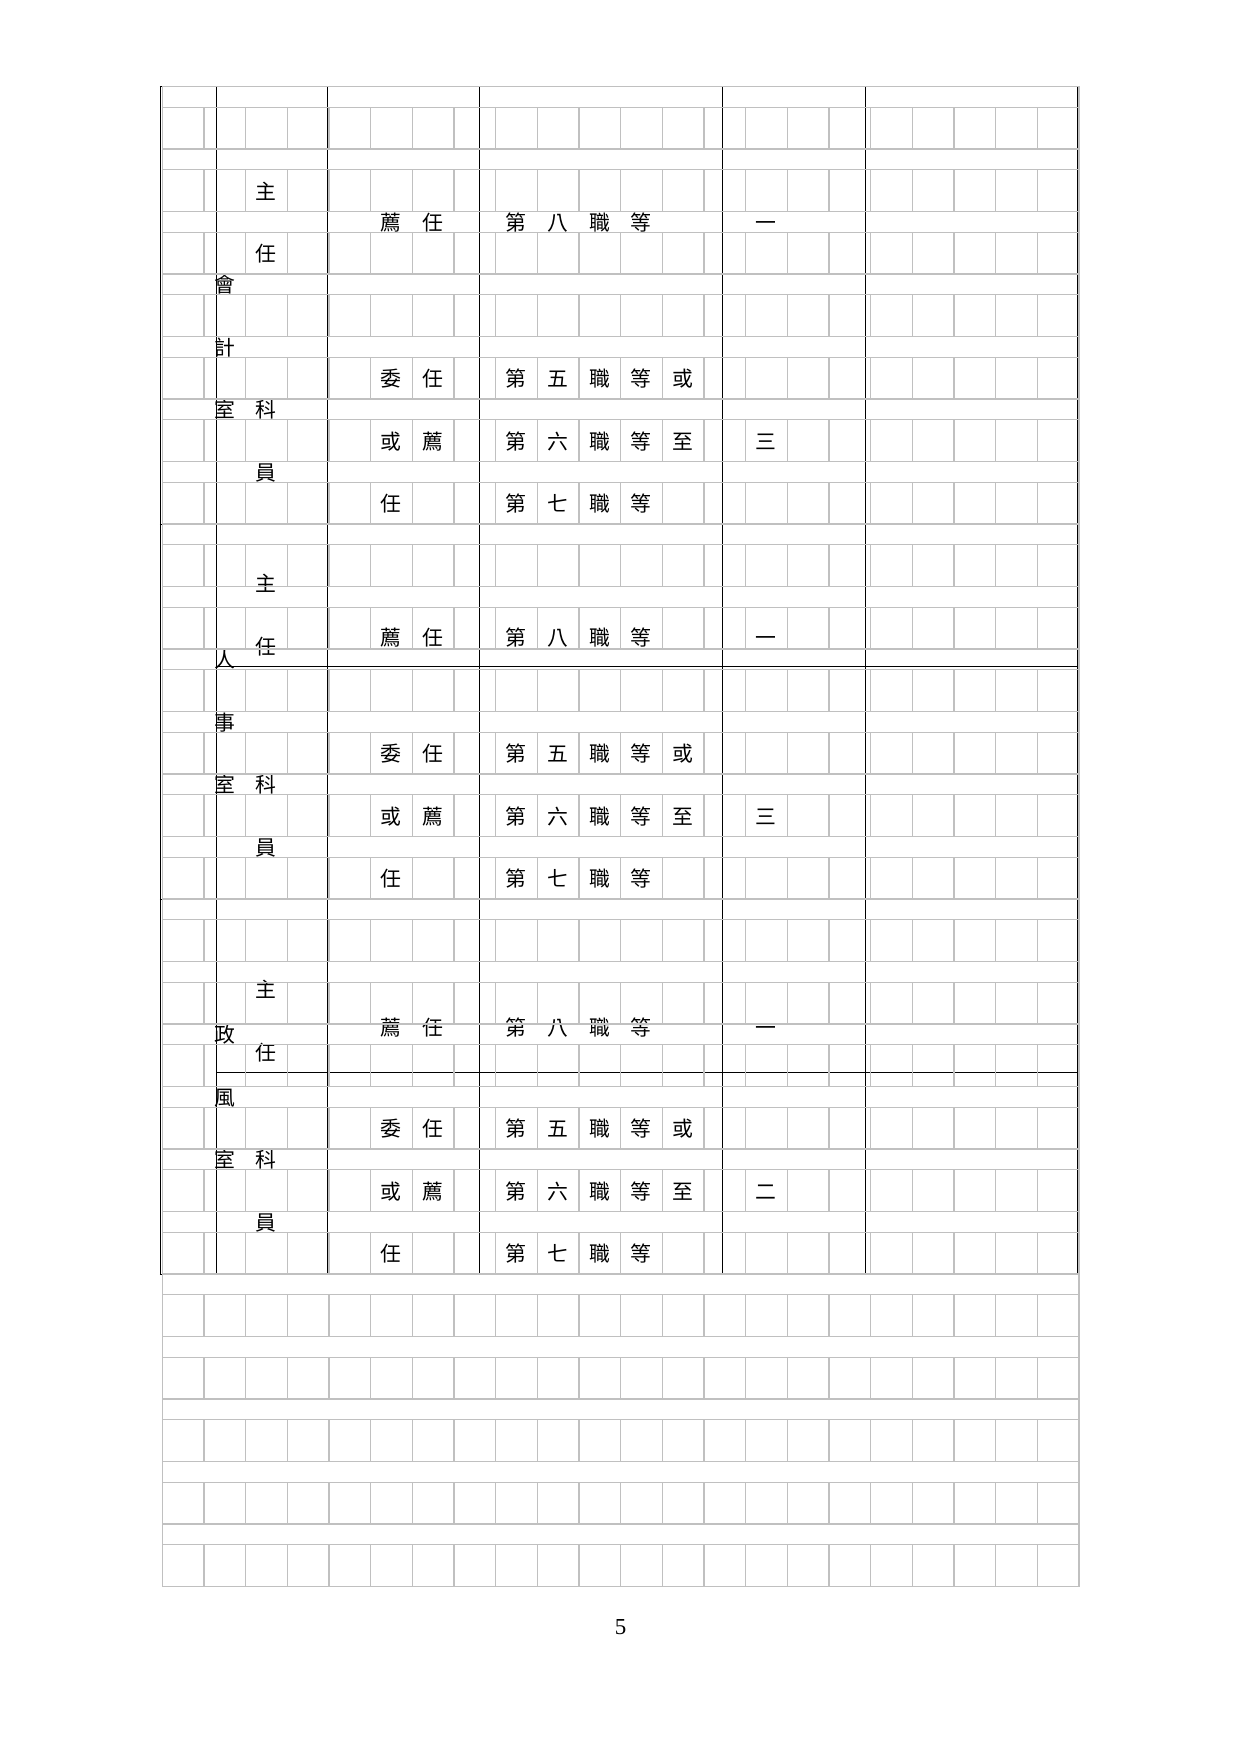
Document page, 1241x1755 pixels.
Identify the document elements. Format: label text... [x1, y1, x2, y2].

table_cell [705, 358, 722, 398]
table_cell [830, 1108, 865, 1148]
table_cell 第八職等 [538, 170, 578, 211]
table_cell [830, 795, 865, 836]
table_cell 薦任 [371, 983, 412, 1023]
table_cell [455, 545, 479, 586]
table_cell 科員 [217, 1090, 232, 1107]
table_cell [788, 108, 828, 148]
table_cell [496, 295, 537, 336]
table_cell 第 [496, 358, 537, 398]
table_cell [1038, 1073, 1077, 1086]
table_cell [480, 337, 722, 357]
table_cell 第 [496, 795, 537, 836]
table_cell 第八職等 [621, 233, 662, 273]
table_cell [913, 795, 953, 836]
table_cell [788, 358, 828, 398]
table_cell 三 [746, 795, 787, 836]
table_cell [580, 295, 620, 336]
table_cell 科員 [217, 1073, 245, 1086]
table_cell [871, 733, 912, 773]
table_cell [455, 858, 479, 898]
table_cell 主任 [217, 1025, 227, 1032]
table_cell 主任 [288, 920, 327, 961]
table_cell [1038, 608, 1077, 648]
table_cell [866, 87, 1077, 107]
table_cell [371, 233, 412, 273]
table_cell [328, 525, 479, 544]
table_cell [621, 1073, 662, 1086]
table_cell 科員 [288, 1073, 327, 1086]
table_cell [217, 170, 245, 211]
table_cell 科員 [217, 837, 327, 857]
table_cell 科員 [217, 483, 245, 523]
table_cell 第八職等 [705, 1045, 722, 1072]
table_cell 第 [496, 858, 537, 898]
table_cell 第八職等 [705, 920, 722, 961]
table_cell [1038, 420, 1077, 461]
table_cell [746, 1108, 787, 1148]
table_cell [288, 233, 327, 273]
table_cell [455, 295, 479, 336]
table_cell [866, 233, 870, 273]
table_cell [871, 858, 912, 898]
table_cell [413, 295, 453, 336]
table_cell [871, 108, 912, 148]
table_cell [866, 733, 870, 773]
table_cell [1038, 108, 1077, 148]
table_cell 第 [496, 483, 537, 523]
table_cell 政風室 [163, 1045, 203, 1086]
table_cell 一 [830, 1045, 865, 1072]
table_cell 科員 [217, 670, 245, 711]
table_cell [538, 295, 578, 336]
table_cell 等 [621, 858, 662, 898]
table_cell 第八職等 [621, 170, 662, 211]
table_cell [913, 295, 953, 336]
table_cell 主任 [220, 657, 229, 666]
table_cell 五 [538, 733, 578, 773]
table_cell [955, 233, 995, 273]
table_cell 職 [580, 858, 620, 898]
table_cell [871, 483, 912, 523]
table_cell [328, 775, 479, 794]
table_cell [496, 545, 537, 586]
table_cell [871, 1233, 912, 1273]
table_cell [788, 420, 828, 461]
table_cell 第八職等 [663, 1045, 703, 1072]
table_cell [866, 900, 1077, 919]
table_cell [830, 545, 865, 586]
table_cell [788, 170, 828, 211]
table_cell [1038, 795, 1077, 836]
table_cell [328, 1150, 479, 1169]
table_cell [996, 1170, 1037, 1211]
table_cell [455, 670, 479, 711]
table_cell 職 [580, 358, 620, 398]
table_cell 會計室 [205, 295, 216, 336]
table_cell [413, 108, 453, 148]
table_cell 科員 [246, 858, 287, 898]
table_cell 七 [538, 483, 578, 523]
table_cell 政風室 [163, 1170, 203, 1211]
table_cell [1038, 1170, 1077, 1211]
table_cell [455, 108, 479, 148]
table_cell 第八職等 [480, 1025, 722, 1044]
table_cell 第八職等 [538, 983, 578, 1023]
table_cell 政風室 [205, 1233, 216, 1273]
table_cell 主任 [217, 900, 327, 919]
table_cell [830, 858, 865, 898]
table_cell 第八職等 [480, 233, 495, 273]
table_cell [723, 295, 745, 336]
table_cell 一 [723, 983, 745, 1023]
table_cell [746, 733, 787, 773]
table_cell [1038, 233, 1077, 273]
table_cell [723, 483, 745, 523]
table_cell 第 [496, 1233, 537, 1273]
table_cell 七 [538, 1233, 578, 1273]
table_cell [413, 670, 453, 711]
table_cell 會計室 [163, 87, 216, 107]
table_cell 薦任 [330, 1045, 370, 1072]
table_cell [480, 545, 495, 586]
table_cell [871, 1045, 912, 1072]
table_cell [866, 1045, 870, 1072]
table_cell [328, 337, 479, 357]
table_cell [217, 150, 327, 169]
table_cell [371, 295, 412, 336]
table_cell 第八職等 [480, 1045, 495, 1072]
table_cell [866, 1170, 870, 1211]
table_cell [480, 587, 722, 607]
table_cell [723, 358, 745, 398]
table_cell 人事室 [163, 525, 216, 544]
table_cell [413, 858, 453, 898]
table_cell [996, 1045, 1037, 1072]
table_cell [866, 983, 870, 1023]
table_cell 科員 [288, 733, 327, 773]
table_cell 委 [371, 358, 412, 398]
table_cell [866, 420, 870, 461]
table_cell [455, 608, 479, 648]
table_cell 薦任 [328, 212, 479, 232]
table_cell 一 [723, 1045, 745, 1072]
table_cell 會計室 [163, 337, 216, 357]
table_cell 主任 [288, 1045, 327, 1072]
table_cell [955, 108, 995, 148]
table_cell [955, 358, 995, 398]
table_cell 薦 [413, 795, 453, 836]
table_cell [723, 170, 745, 211]
table_cell 第 [496, 420, 537, 461]
table_cell [480, 795, 495, 836]
table_cell [480, 295, 495, 336]
table_cell 人事室 [205, 545, 216, 586]
table_cell [330, 108, 370, 148]
table_cell [371, 108, 412, 148]
table_cell [455, 1233, 479, 1273]
table_cell 等 [621, 420, 662, 461]
table_cell [913, 733, 953, 773]
table_cell [996, 420, 1037, 461]
table_cell [866, 108, 870, 148]
table_cell [455, 733, 479, 773]
table_cell 科員 [217, 858, 245, 898]
table_cell 等 [621, 795, 662, 836]
table_cell [413, 545, 453, 586]
table_cell [480, 1212, 722, 1232]
table_cell 第八職等 [480, 920, 495, 961]
table_cell 政風室 [163, 983, 203, 1023]
table_cell 第八職等 [580, 108, 620, 148]
table_cell 第八職等 [480, 108, 495, 148]
table_cell [746, 1233, 787, 1273]
table_cell [330, 483, 370, 523]
table_cell 政風室 [163, 1150, 216, 1169]
table_cell 一 [788, 920, 828, 961]
table_cell 主任 [217, 587, 327, 607]
table_cell 政風室 [205, 1108, 216, 1148]
table_cell [480, 775, 722, 794]
table_cell 人事室 [163, 545, 203, 586]
table_cell [866, 920, 870, 961]
table_cell 第八職等 [663, 983, 703, 1023]
table_cell 第 [496, 733, 537, 773]
table_cell [871, 545, 912, 586]
table_cell [705, 1233, 722, 1273]
table_cell 科員 [258, 478, 273, 482]
table_cell [480, 1170, 495, 1211]
table_cell 五 [538, 1108, 578, 1148]
table_cell 一 [723, 900, 865, 919]
table_cell [480, 358, 495, 398]
table_cell 第八職等 [605, 212, 722, 232]
table_cell 第 [496, 1108, 537, 1148]
table_cell 第八職等 [480, 900, 722, 919]
table_cell [330, 1233, 370, 1273]
table_cell [866, 483, 870, 523]
table_cell [723, 775, 865, 794]
table_cell 科員 [217, 775, 261, 794]
table_cell [830, 170, 865, 211]
table_cell [705, 295, 722, 336]
table_cell [913, 858, 953, 898]
table_cell 職 [580, 1170, 620, 1211]
table_cell 第八職等 [580, 1045, 620, 1072]
table_cell [328, 275, 479, 294]
table_cell 一 [723, 212, 865, 232]
table_cell 第八職等 [496, 920, 537, 961]
table_cell [480, 670, 495, 711]
table_cell 主任 [225, 650, 327, 666]
table_cell [788, 1073, 828, 1086]
table_cell [866, 795, 870, 836]
table_cell [1038, 858, 1077, 898]
table_cell [866, 587, 1077, 607]
table_cell 科員 [217, 275, 327, 294]
table_cell [1038, 358, 1077, 398]
table_cell [288, 170, 327, 211]
table_cell [830, 608, 865, 648]
table_cell 第八職等 [580, 233, 620, 273]
table_cell [913, 545, 953, 586]
table_cell [480, 712, 722, 732]
table_cell [866, 212, 1077, 232]
table_cell 人事室 [205, 858, 216, 898]
table_cell 一 [746, 983, 787, 1023]
table_cell 至 [663, 1170, 703, 1211]
table_cell 或 [663, 733, 703, 773]
table_cell [480, 733, 495, 773]
table_cell [788, 1170, 828, 1211]
table_cell [866, 1212, 1077, 1232]
table_cell 科員 [217, 358, 245, 398]
table_cell [455, 233, 479, 273]
table_cell 科員 [288, 858, 327, 898]
table_cell 第八職等 [538, 108, 578, 148]
table_cell [746, 233, 787, 273]
table_cell [866, 462, 1077, 482]
table_cell [413, 1073, 453, 1086]
table_cell [1038, 545, 1077, 586]
table_cell [455, 795, 479, 836]
table_cell [871, 1073, 912, 1086]
table_cell [496, 1073, 537, 1086]
table_cell 第八職等 [705, 108, 722, 148]
table_cell [830, 358, 865, 398]
table_cell [996, 1073, 1037, 1086]
table_cell [913, 483, 953, 523]
table_cell [788, 670, 828, 711]
table_cell 任 [413, 1108, 453, 1148]
table_cell [866, 670, 870, 711]
table_cell 會計室 [205, 420, 216, 461]
table_cell [413, 233, 453, 273]
table_cell [621, 545, 662, 586]
table_cell [480, 858, 495, 898]
table_cell [371, 170, 412, 211]
table_cell [328, 712, 479, 732]
table_cell [788, 1233, 828, 1273]
table_cell [705, 1108, 722, 1148]
table_cell 等 [621, 1170, 662, 1211]
table_cell [866, 150, 1077, 169]
table_cell [913, 670, 953, 711]
table_cell [866, 337, 1077, 357]
table_cell 薦任 [371, 920, 412, 961]
table_cell [913, 1108, 953, 1148]
table_cell 科員 [288, 670, 327, 711]
table_cell 人事室 [163, 608, 203, 648]
table_cell 會計室 [163, 275, 216, 294]
table_cell 科員 [217, 337, 327, 357]
table_cell 第八職等 [496, 983, 537, 1023]
table_cell 等 [621, 608, 662, 648]
table_cell [866, 1233, 870, 1273]
table_cell 政風室 [163, 1233, 203, 1273]
table_cell 主任 [217, 962, 327, 982]
table_cell 人事室 [205, 795, 216, 836]
table_cell [217, 108, 245, 148]
table_cell [996, 1233, 1037, 1273]
table_cell [480, 275, 722, 294]
table_cell 第八職等 [663, 170, 703, 211]
table_cell 七 [538, 858, 578, 898]
table_cell 會計室 [163, 462, 216, 482]
table_cell 至 [663, 795, 703, 836]
table_cell 科員 [288, 358, 327, 398]
table_cell [330, 170, 370, 211]
table_cell [913, 108, 953, 148]
table_cell [330, 358, 370, 398]
table_cell [913, 420, 953, 461]
table_cell 第八職等 [538, 233, 578, 273]
table_cell [746, 108, 787, 148]
table_cell 政風室 [205, 1045, 216, 1086]
table_cell [705, 670, 722, 711]
table_cell 薦任 [455, 1045, 479, 1072]
table_cell [866, 400, 1077, 419]
table_cell [480, 400, 722, 419]
table_cell 職 [580, 608, 620, 648]
table_cell [871, 920, 912, 961]
table_cell 政風室 [163, 1025, 216, 1044]
table_cell 薦任 [413, 983, 453, 1023]
table_cell 第八職等 [480, 87, 722, 107]
table_cell [746, 670, 787, 711]
table_cell 薦任 [455, 983, 479, 1023]
table_cell [830, 1233, 865, 1273]
table_cell [746, 358, 787, 398]
table_cell [663, 1233, 703, 1273]
table_cell [330, 608, 370, 648]
table_cell [723, 1212, 865, 1232]
table_cell 任 [413, 358, 453, 398]
table_cell [788, 795, 828, 836]
table_cell 一 [788, 983, 828, 1023]
table_cell [996, 170, 1037, 211]
table_cell [663, 1073, 703, 1086]
table_cell [330, 545, 370, 586]
table_cell 委 [371, 1108, 412, 1148]
table_cell 主任 [288, 983, 327, 1023]
table_cell [746, 170, 787, 211]
table_cell [455, 420, 479, 461]
table_cell [288, 108, 327, 148]
table_cell 第八職等 [580, 920, 620, 961]
table_cell 會計室 [163, 420, 203, 461]
table_cell 會計室 [163, 295, 203, 336]
table_cell 科員 [246, 733, 287, 773]
table_cell [723, 545, 745, 586]
table_cell 主任 [217, 650, 223, 666]
table_cell 人事室 [163, 795, 203, 836]
table_cell [330, 795, 370, 836]
table_cell [217, 87, 327, 107]
table_cell [1038, 1233, 1077, 1273]
table_cell 或 [663, 358, 703, 398]
table_cell 人事室 [163, 587, 216, 607]
table_cell 第八職等 [538, 920, 578, 961]
table_cell [866, 608, 870, 648]
table_cell 科員 [217, 1150, 261, 1169]
table_cell 或 [371, 795, 412, 836]
table_cell [955, 733, 995, 773]
table_cell 科員 [258, 853, 273, 857]
table_cell 科員 [246, 1170, 287, 1211]
table_cell 委 [371, 733, 412, 773]
table_cell [746, 545, 787, 586]
table_cell 人事室 [163, 670, 203, 711]
table_cell [996, 358, 1037, 398]
table_cell 一 [830, 983, 865, 1023]
table_cell [996, 295, 1037, 336]
table_cell 第 [496, 608, 537, 648]
table_cell 或 [663, 1108, 703, 1148]
table_cell 一 [746, 920, 787, 961]
table_cell 科員 [261, 1150, 271, 1169]
table_cell [705, 545, 722, 586]
table_cell 科員 [224, 712, 327, 732]
table_cell [1038, 170, 1077, 211]
table_cell 第八職等 [580, 170, 620, 211]
table_cell 科員 [246, 1108, 287, 1148]
table_cell 會計室 [205, 233, 216, 273]
table_cell 第八職等 [621, 108, 662, 148]
table_cell 薦任 [328, 900, 479, 919]
table_cell [580, 545, 620, 586]
table_cell [217, 212, 327, 232]
table_cell 主任 [217, 1033, 228, 1044]
table_cell 第八職等 [480, 962, 722, 982]
table_cell [913, 983, 953, 1023]
table_cell [328, 650, 479, 666]
table_cell 第八職等 [580, 983, 620, 1023]
table_cell 或 [371, 1170, 412, 1211]
table_cell 等 [621, 358, 662, 398]
table_cell [330, 670, 370, 711]
table_cell [723, 275, 865, 294]
table_cell 會計室 [163, 400, 216, 419]
table_cell 會計室 [205, 170, 216, 211]
table_cell 科員 [217, 400, 261, 419]
table_cell 會計室 [205, 108, 216, 148]
table_cell 等 [621, 733, 662, 773]
table_cell 科員 [217, 1108, 245, 1148]
table_cell [996, 545, 1037, 586]
table_cell [1038, 733, 1077, 773]
table_cell 主任 [217, 525, 327, 544]
table_cell [480, 1108, 495, 1148]
table_cell 主 [246, 170, 287, 211]
table_cell [723, 420, 745, 461]
table_cell [330, 858, 370, 898]
table_cell [705, 733, 722, 773]
table_cell 科員 [288, 295, 327, 336]
table_cell 職 [580, 1108, 620, 1148]
table_cell 第八職等 [510, 212, 604, 232]
table_cell 主任 [246, 608, 287, 648]
table_cell [866, 275, 1077, 294]
table_cell 主任 [217, 1045, 245, 1072]
table_cell 人事室 [205, 733, 216, 773]
table_cell [705, 1170, 722, 1211]
table_cell [328, 587, 479, 607]
table_cell [455, 1108, 479, 1148]
table_cell 等 [621, 1233, 662, 1273]
table_cell [746, 483, 787, 523]
table_cell [955, 1170, 995, 1211]
table_cell [1038, 670, 1077, 711]
table_cell [871, 295, 912, 336]
table_cell [830, 733, 865, 773]
table_cell 薦任 [328, 1025, 479, 1044]
table_cell 任 [371, 483, 412, 523]
table_cell 第八職等 [621, 1045, 662, 1072]
table_cell 政風室 [163, 1108, 203, 1148]
table_cell 薦 [413, 420, 453, 461]
table_cell [538, 545, 578, 586]
table_cell 八 [538, 608, 578, 648]
table_cell [996, 108, 1037, 148]
table_cell 職 [580, 795, 620, 836]
table_cell [663, 670, 703, 711]
table_cell [788, 483, 828, 523]
table_cell [955, 1073, 995, 1086]
table_cell 薦任 [328, 962, 479, 982]
table_cell 政風室 [163, 900, 216, 919]
table_cell [371, 1073, 412, 1086]
table_cell 科員 [261, 775, 271, 794]
table_cell 人事室 [163, 837, 216, 857]
table_cell 科員 [217, 1170, 245, 1211]
table_cell [996, 858, 1037, 898]
table_cell 第八職等 [538, 1045, 578, 1072]
table_cell [723, 87, 865, 107]
table_cell [621, 295, 662, 336]
table_cell [723, 650, 865, 666]
table_cell [723, 1170, 745, 1211]
table_cell [330, 1170, 370, 1211]
table_cell [1038, 483, 1077, 523]
table_cell 第八職等 [480, 212, 515, 232]
table_cell [866, 1087, 1077, 1107]
table_cell [913, 170, 953, 211]
table_cell 第八職等 [705, 983, 722, 1023]
table_cell [746, 295, 787, 336]
table_cell 會計室 [163, 358, 203, 398]
table_cell [1038, 920, 1077, 961]
table_cell [723, 795, 745, 836]
table_cell [996, 920, 1037, 961]
table_cell 第八職等 [480, 983, 495, 1023]
table_cell [217, 233, 245, 273]
table_cell [328, 1212, 479, 1232]
table_cell [866, 1025, 1077, 1044]
table_cell 二 [746, 1170, 787, 1211]
table_cell 科員 [288, 1108, 327, 1148]
table_cell 三 [746, 420, 787, 461]
table_cell [955, 420, 995, 461]
table_cell [705, 795, 722, 836]
table_cell [455, 170, 479, 211]
table_cell [328, 1087, 479, 1107]
table_cell [1038, 983, 1077, 1023]
table_cell [480, 462, 722, 482]
table_cell 六 [538, 420, 578, 461]
table_cell 會計室 [163, 170, 203, 211]
table_cell [455, 1073, 479, 1086]
table_cell 職 [580, 420, 620, 461]
table_cell [871, 1170, 912, 1211]
table_cell [330, 1108, 370, 1148]
table_cell [723, 525, 865, 544]
table_cell 會計室 [163, 150, 216, 169]
table_cell [866, 525, 1077, 544]
table_cell 等 [621, 483, 662, 523]
table_cell [455, 483, 479, 523]
table_cell 科員 [246, 295, 287, 336]
table_cell [480, 525, 722, 544]
table_cell [866, 775, 1077, 794]
table_cell 科員 [217, 420, 245, 461]
table_cell [1038, 1108, 1077, 1148]
table_cell 科員 [246, 1233, 287, 1273]
table_cell [455, 1170, 479, 1211]
table_cell [913, 1073, 953, 1086]
table_cell [996, 608, 1037, 648]
table_cell [830, 233, 865, 273]
table_cell [746, 1073, 787, 1086]
table_cell [723, 150, 865, 169]
table_cell 科員 [258, 1228, 273, 1232]
table_cell [723, 608, 745, 648]
table_cell [330, 1073, 370, 1086]
table_cell [866, 712, 1077, 732]
table_cell 主任 [217, 920, 245, 961]
table_cell [866, 295, 870, 336]
table_cell [496, 670, 537, 711]
table_cell [621, 670, 662, 711]
table_cell [788, 295, 828, 336]
table_cell 任 [413, 608, 453, 648]
table_cell [413, 1233, 453, 1273]
table_cell 主任 [288, 608, 327, 648]
table_cell [871, 420, 912, 461]
table_cell 政風室 [205, 1170, 216, 1211]
table_cell [866, 962, 1077, 982]
table_cell [330, 233, 370, 273]
table_cell [705, 608, 722, 648]
table_cell [723, 733, 745, 773]
table_cell 會計室 [163, 212, 216, 232]
table_cell [723, 233, 745, 273]
table_cell [830, 108, 865, 148]
table_cell [788, 545, 828, 586]
table_cell [955, 920, 995, 961]
table_cell [705, 420, 722, 461]
table_cell [866, 1073, 870, 1086]
table_cell 科員 [217, 795, 245, 836]
table_cell 人事室 [163, 712, 216, 732]
table_cell [996, 795, 1037, 836]
table_cell [871, 670, 912, 711]
table_cell [913, 1170, 953, 1211]
table_cell [871, 233, 912, 273]
table_cell 科員 [246, 670, 287, 711]
table_cell [330, 295, 370, 336]
table_cell [480, 420, 495, 461]
table_cell 科員 [288, 483, 327, 523]
table_cell 薦 [413, 1170, 453, 1211]
table_cell 科員 [246, 358, 287, 398]
table_cell 政風室 [163, 1087, 216, 1107]
table_cell 主任 [217, 983, 245, 1023]
table_cell [996, 983, 1037, 1023]
table_cell 科員 [272, 400, 327, 419]
table_cell 科員 [246, 483, 287, 523]
table_cell 一 [723, 962, 865, 982]
table_cell [723, 337, 865, 357]
table_cell 第八職等 [496, 1045, 537, 1072]
table_cell [788, 1108, 828, 1148]
table_cell 主任 [246, 545, 287, 586]
table_cell 或 [371, 420, 412, 461]
table_cell [871, 358, 912, 398]
table_cell 薦任 [455, 920, 479, 961]
table_cell [480, 650, 722, 666]
table_cell [955, 545, 995, 586]
table_cell [746, 858, 787, 898]
table_cell [866, 650, 1077, 666]
table_cell [955, 1233, 995, 1273]
table_cell [480, 483, 495, 523]
table_cell [788, 858, 828, 898]
table_cell [328, 462, 479, 482]
table_cell [866, 858, 870, 898]
table_cell [871, 170, 912, 211]
table_cell [538, 670, 578, 711]
table_cell [580, 670, 620, 711]
table_cell 任 [371, 1233, 412, 1273]
table_cell 會計室 [205, 483, 216, 523]
table_cell [866, 170, 870, 211]
table_cell [328, 400, 479, 419]
table_cell 主任 [246, 1045, 287, 1072]
table_cell 第八職等 [496, 108, 537, 148]
table_cell [830, 1170, 865, 1211]
table_cell 一 [746, 608, 787, 648]
table_cell 第八職等 [663, 108, 703, 148]
table_cell [913, 1045, 953, 1072]
table_cell [955, 983, 995, 1023]
table_cell [480, 1087, 722, 1107]
table_cell [330, 733, 370, 773]
table_cell [830, 1073, 865, 1086]
table_cell 科員 [272, 775, 327, 794]
table_cell 職 [580, 733, 620, 773]
table_cell 科員 [217, 1233, 245, 1273]
table_cell 科員 [272, 1150, 327, 1169]
table_cell 人事室 [205, 608, 216, 648]
table_cell 一 [830, 920, 865, 961]
table_cell [580, 1073, 620, 1086]
table_cell 任 [413, 733, 453, 773]
table_cell [913, 608, 953, 648]
table_cell 任 [371, 858, 412, 898]
table_cell [830, 295, 865, 336]
table_cell 政風室 [163, 1212, 216, 1232]
table_cell 科員 [246, 420, 287, 461]
table_cell [723, 400, 865, 419]
table_cell [955, 858, 995, 898]
table_cell [866, 1150, 1077, 1169]
table_cell 主任 [217, 545, 245, 586]
table_cell 政風室 [163, 920, 203, 961]
table_cell [328, 150, 479, 169]
table_cell [1038, 295, 1077, 336]
table_cell 科員 [217, 1212, 327, 1232]
table_cell 薦任 [413, 1045, 453, 1072]
table_cell [328, 87, 479, 107]
table_cell [413, 170, 453, 211]
table_cell [996, 483, 1037, 523]
table_cell [663, 608, 703, 648]
table_cell [723, 108, 745, 148]
table_cell [371, 670, 412, 711]
table_cell 第八職等 [496, 233, 537, 273]
table_cell 一 [788, 1045, 828, 1072]
table_cell 科員 [217, 733, 245, 773]
table_cell [788, 608, 828, 648]
table_cell 薦任 [330, 983, 370, 1023]
table_cell [455, 358, 479, 398]
table_cell 科員 [217, 462, 327, 482]
table_cell [723, 858, 745, 898]
table_cell 至 [663, 420, 703, 461]
table_cell [538, 1073, 578, 1086]
table_cell [480, 608, 495, 648]
table_cell 第八職等 [496, 170, 537, 211]
table_cell [830, 420, 865, 461]
table_cell [723, 712, 865, 732]
table_cell 薦 [371, 608, 412, 648]
table_cell [913, 358, 953, 398]
table_cell 第八職等 [621, 920, 662, 961]
table_cell 主任 [246, 983, 287, 1023]
table_cell [996, 233, 1037, 273]
table_cell 五 [538, 358, 578, 398]
table_cell 會計室 [205, 358, 216, 398]
table_cell 六 [538, 795, 578, 836]
table_cell 薦任 [413, 920, 453, 961]
table_cell 科員 [261, 400, 271, 419]
table_cell [663, 545, 703, 586]
table_cell 一 [746, 1045, 787, 1072]
table_cell 第八職等 [480, 150, 722, 169]
table_cell 第八職等 [596, 220, 607, 232]
table_cell 人事室 [205, 670, 216, 711]
table_cell [413, 483, 453, 523]
table_cell [723, 1087, 865, 1107]
table_cell [663, 858, 703, 898]
table_cell [830, 670, 865, 711]
table_cell [996, 1108, 1037, 1148]
table_cell [996, 733, 1037, 773]
table_cell 科員 [288, 420, 327, 461]
table_cell 等 [621, 1108, 662, 1148]
table_cell [705, 858, 722, 898]
table_cell [723, 1150, 865, 1169]
table_cell 政風室 [205, 983, 216, 1023]
table_cell [663, 483, 703, 523]
table_cell [871, 1108, 912, 1148]
table_cell [871, 983, 912, 1023]
table_cell [955, 1045, 995, 1072]
table_cell 第八職等 [705, 170, 722, 211]
table_cell 第八職等 [705, 233, 722, 273]
table_cell 第 [496, 1170, 537, 1211]
table_cell [480, 1150, 722, 1169]
table_cell [371, 545, 412, 586]
table_cell [480, 1233, 495, 1273]
table_cell 薦任 [330, 920, 370, 961]
table_cell 第八職等 [663, 920, 703, 961]
table_cell [1038, 1045, 1077, 1072]
table_cell 第八職等 [663, 233, 703, 273]
table_cell [723, 1108, 745, 1148]
table_cell 任 [246, 233, 287, 273]
table_cell 科員 [246, 795, 287, 836]
table_cell [913, 920, 953, 961]
table_cell 主任 [217, 608, 245, 648]
table_cell [723, 462, 865, 482]
table_cell [328, 837, 479, 857]
table_cell 一 [723, 920, 745, 961]
table_cell [723, 587, 865, 607]
table_cell [723, 1233, 745, 1273]
table_cell 第八職等 [480, 170, 495, 211]
table_cell 主任 [246, 920, 287, 961]
table_cell 人事室 [163, 775, 216, 794]
table_cell [330, 420, 370, 461]
table_cell [830, 483, 865, 523]
table_cell [246, 108, 287, 148]
table_cell 薦任 [371, 1045, 412, 1072]
table_cell [955, 170, 995, 211]
table_cell [955, 608, 995, 648]
table_cell [871, 795, 912, 836]
table_cell 人事室 [163, 733, 203, 773]
table_cell 科員 [288, 1233, 327, 1273]
table_cell [788, 233, 828, 273]
table_cell 一 [723, 1025, 865, 1044]
table_cell [788, 733, 828, 773]
table_cell [996, 670, 1037, 711]
table_cell 政風室 [163, 962, 216, 982]
table_cell 主任 [225, 1025, 327, 1044]
table_cell [723, 1073, 745, 1086]
table_cell [866, 545, 870, 586]
table_cell [723, 670, 745, 711]
table_cell [705, 483, 722, 523]
table_cell 人事室 [163, 858, 203, 898]
table_cell 主任 [288, 545, 327, 586]
table_cell [955, 795, 995, 836]
table_cell [723, 837, 865, 857]
table_cell [913, 1233, 953, 1273]
table_cell 會計室 [163, 483, 203, 523]
table_cell [871, 608, 912, 648]
table_cell 科員 [217, 1087, 327, 1107]
table_cell [955, 483, 995, 523]
table_cell [866, 1108, 870, 1148]
table_cell [955, 1108, 995, 1148]
table_cell [866, 837, 1077, 857]
table_cell 科員 [217, 295, 245, 336]
table_cell 政風室 [205, 920, 216, 961]
table_cell [480, 837, 722, 857]
table_cell 會計室 [163, 233, 203, 273]
table_cell [955, 295, 995, 336]
table_cell [663, 295, 703, 336]
table_cell 職 [580, 1233, 620, 1273]
table_cell 科員 [246, 1073, 287, 1086]
table_cell 職 [580, 483, 620, 523]
table_cell [866, 358, 870, 398]
table_cell [913, 233, 953, 273]
table_cell 人事室 [163, 650, 216, 669]
table_cell 科員 [288, 795, 327, 836]
table_cell 科員 [288, 1170, 327, 1211]
table_cell 會計室 [163, 108, 203, 148]
table_cell [955, 670, 995, 711]
table_cell 第八職等 [621, 983, 662, 1023]
table_cell 六 [538, 1170, 578, 1211]
